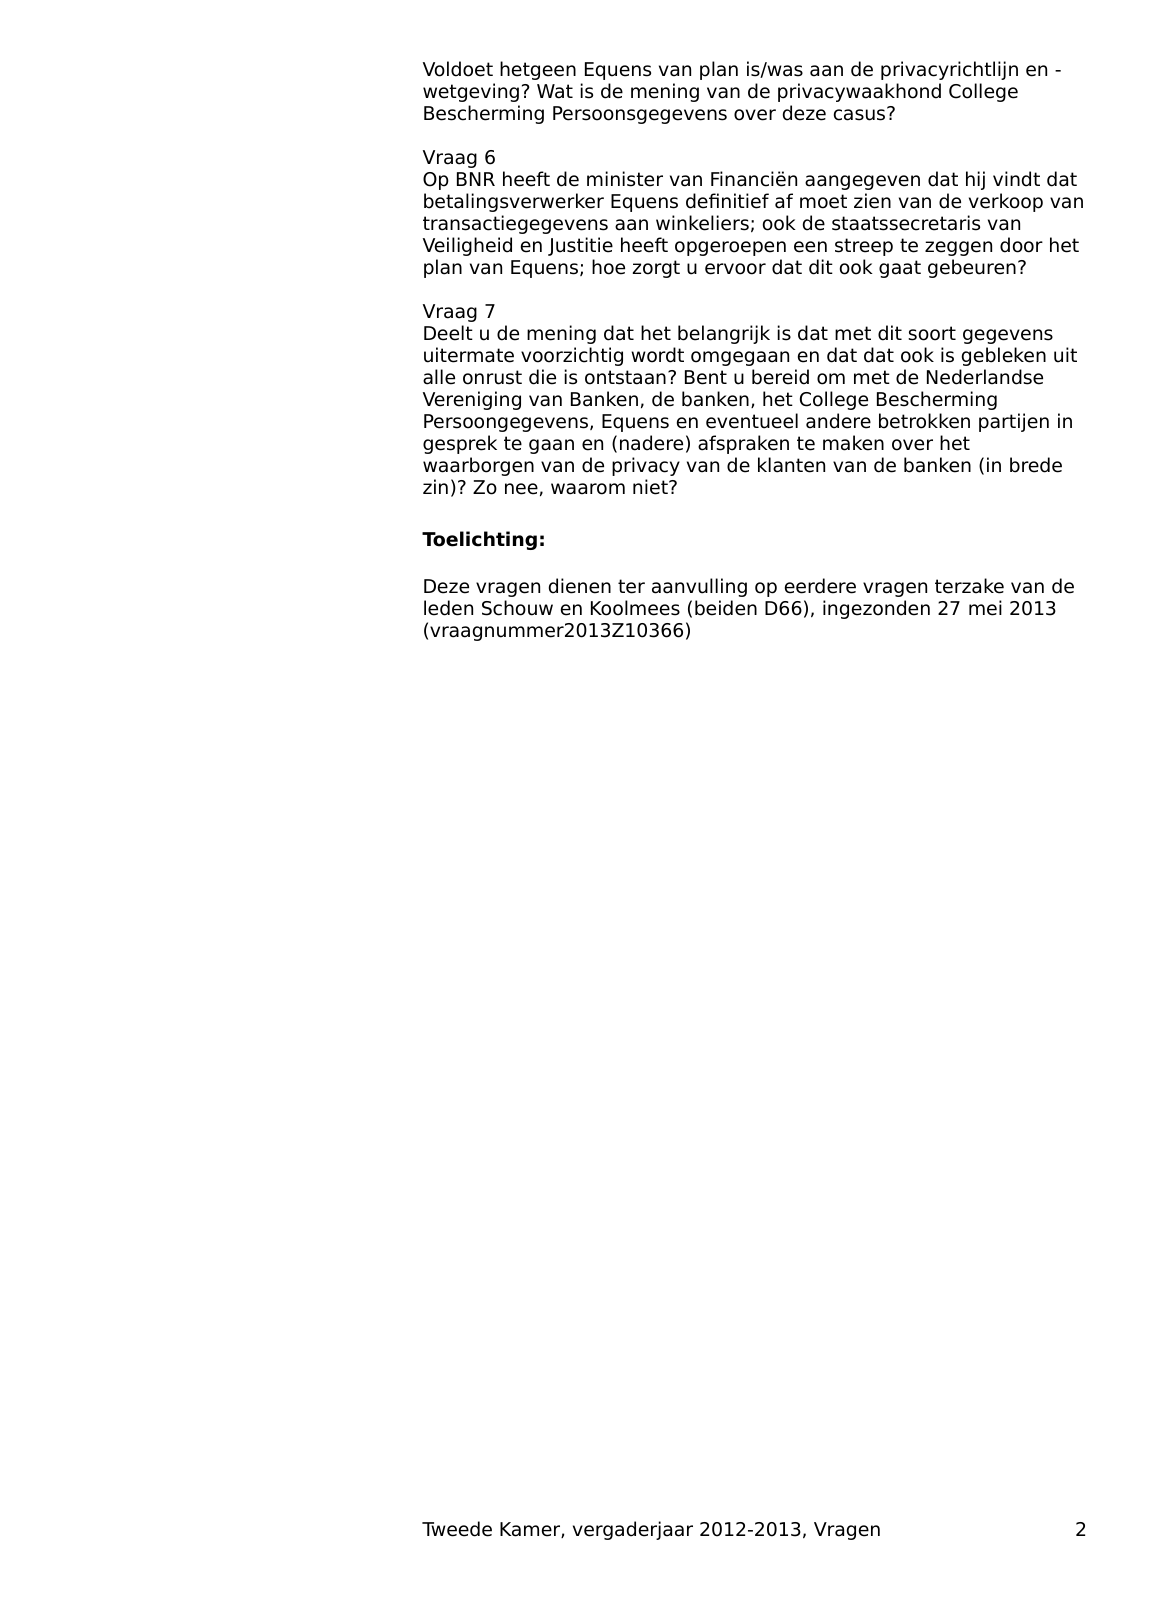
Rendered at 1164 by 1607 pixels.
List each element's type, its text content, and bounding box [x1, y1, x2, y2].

text Vraag 6 [422, 147, 1087, 169]
text Op BNR heeft de minister van Financiën aangegeven dat hij vindt dat betalingsverwerker Equens definitief af moet zien van de verkoop van transactiegegevens aan winkeliers; ook de staatssecretaris van Veiligheid en Justitie heeft opgeroepen een streep te zeggen door het plan van Equens; hoe zorgt u ervoor dat dit ook gaat gebeuren? [422, 169, 1087, 279]
text Voldoet hetgeen Equens van plan is/was aan de privacyrichtlijn en -wetgeving? Wat is de mening van de privacywaakhond College Bescherming Persoonsgegevens over deze casus? [422, 59, 1087, 125]
text Deze vragen dienen ter aanvulling op eerdere vragen terzake van de leden Schouw en Koolmees (beiden D66), ingezonden 27 mei 2013 (vraagnummer2013Z10366) [422, 576, 1087, 642]
text Deelt u de mening dat het belangrijk is dat met dit soort gegevens uitermate voorzichtig wordt omgegaan en dat dat ook is gebleken uit alle onrust die is ontstaan? Bent u bereid om met de Nederlandse Vereniging van Banken, de banken, het College Bescherming Persoongegevens, Equens en eventueel andere betrokken partijen in gesprek te gaan en (nadere) afspraken te maken over het waarborgen van de privacy van de klanten van de banken (in brede zin)? Zo nee, waarom niet? [422, 323, 1087, 499]
text Vraag 7 [422, 301, 1087, 323]
subtitle Toelichting: [422, 529, 1087, 551]
